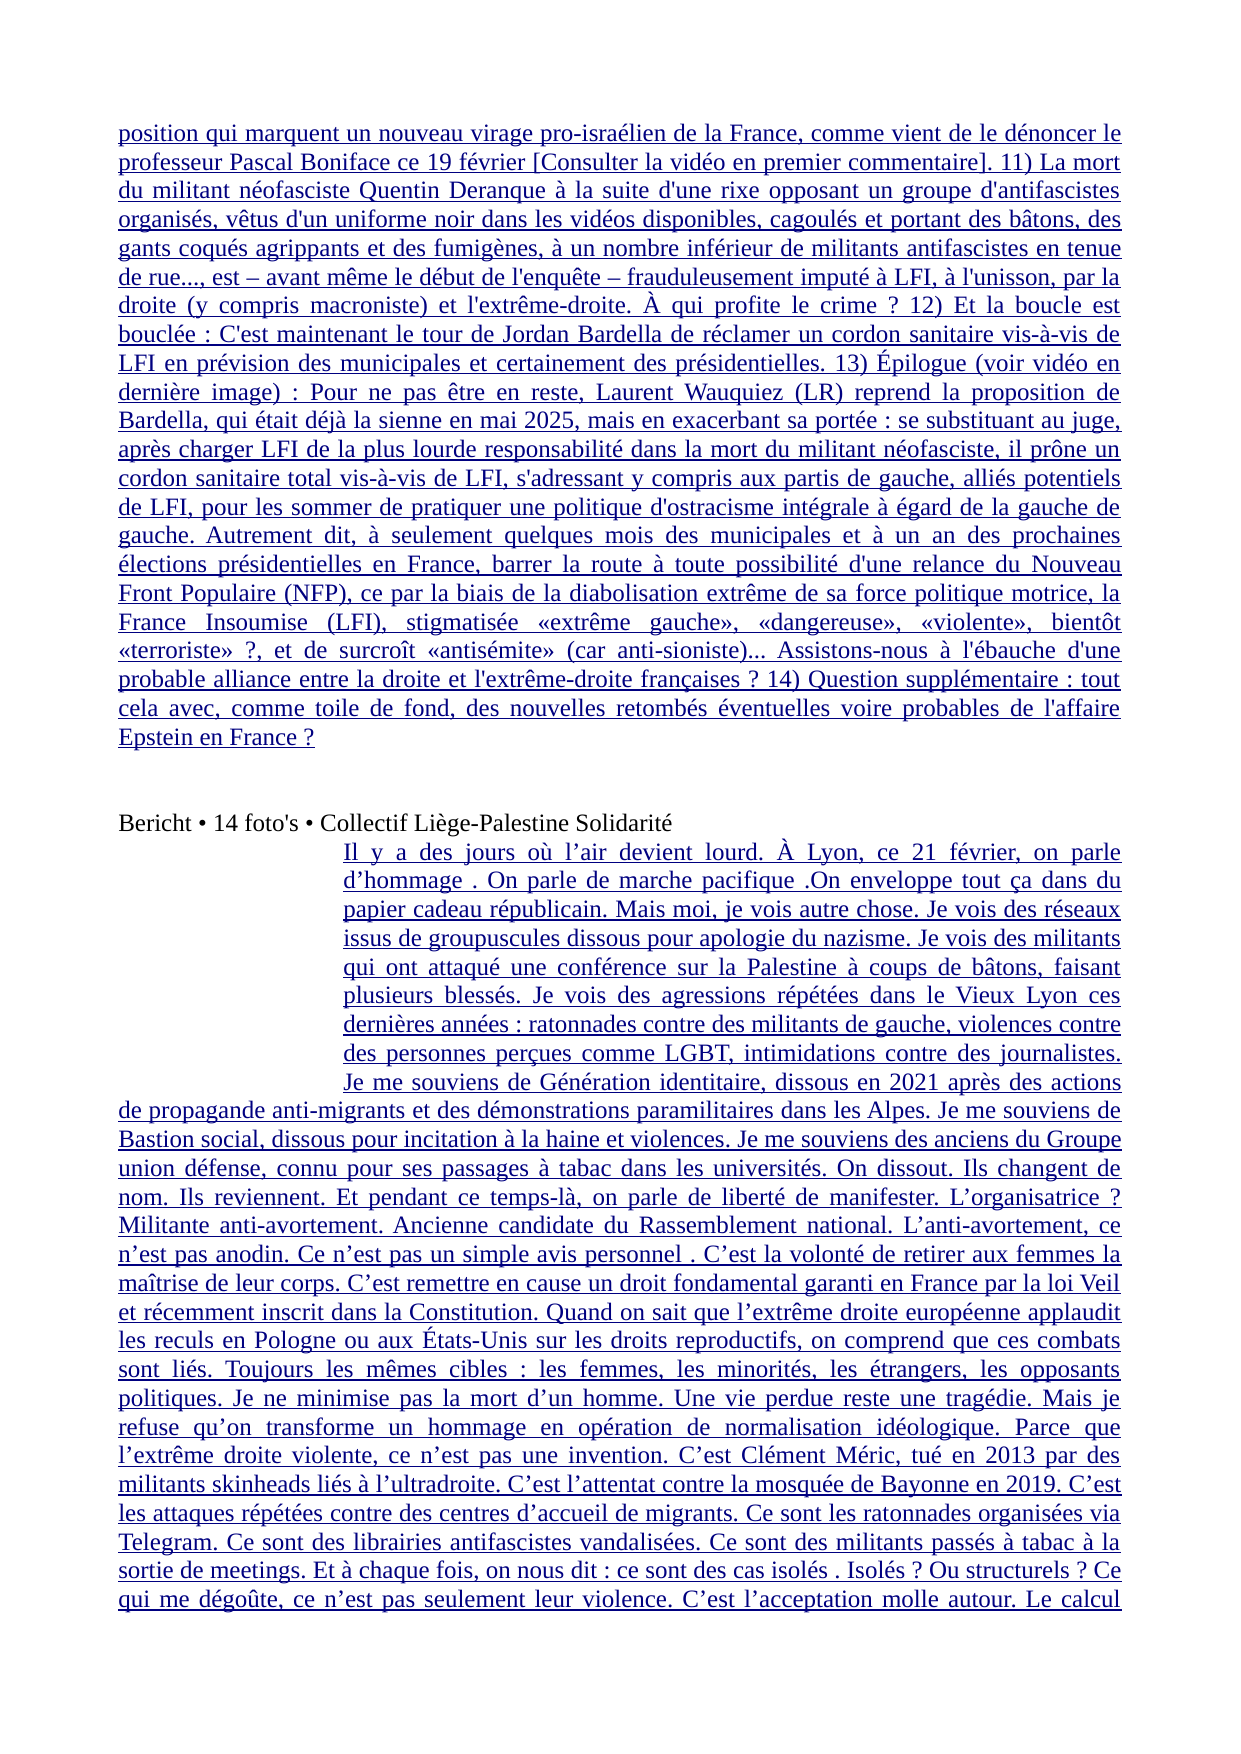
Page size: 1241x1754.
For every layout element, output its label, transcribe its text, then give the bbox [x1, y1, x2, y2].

text de rue..., est – avant même le début de l'enquête – frauduleusement imputé à LFI, à l'unisson, par la droite (y compris macroniste) et l'extrême-droite. À qui profite le crime ? 12) Et la boucle est bouclée : C'est maintenant le tour de Jordan Bardella de réclamer un cordon sanitaire vis-à-vis de LFI en prévision des municipales et certainement des présidentielles. 13) Épilogue (voir vidéo en dernière image) : Pour ne pas être en reste, Laurent Wauquiez (LR) reprend la proposition de Bardella, qui était déjà la sienne en mai 2025, mais en exacerbant sa portée : se substituant au juge, [118, 259, 1122, 431]
text Bericht • 14 foto's • Collectif Liège-Palestine Solidarité [118, 808, 1122, 837]
text gants coqués agrippants et des fumigènes, à un nombre inférieur de militants antifascistes en tenue [118, 231, 1122, 258]
text de LFI, pour les sommer de pratiquer une politique d'ostracisme intégrale à égard de la gauche de gauche. Autrement dit, à seulement quelques mois des municipales et à un an des prochaines [118, 489, 1122, 546]
text maîtrise de leur corps. C’est remettre en cause un droit fondamental garanti en France par la loi Veil et récemment inscrit dans la Constitution. Quand on sait que l’extrême droite européenne applaudit [118, 1266, 1122, 1322]
text union défense, connu pour ses passages à tabac dans les universités. On dissout. Ils changent de [118, 1151, 1122, 1178]
text Il y a des jours où l’air devient lourd. À Lyon, ce 21 février, on parle d’hommage . On parle de marche pacifique .On enveloppe tout ça dans du papier cadeau républicain. Mais moi, je vois autre chose. Je vois des réseaux issus de groupuscules dissous pour apologie du nazisme. Je vois des militants qui ont attaqué une conférence sur la Palestine à coups de bâtons, faisant plusieurs blessés. Je vois des agressions répétées dans le Vieux Lyon ces dernières années : ratonnades contre des militants de gauche, violences contre des personnes perçues comme LGBT, intimidations contre des journalistes. Je me souviens de Génération identitaire, dissous en 2021 après des actions de propagande anti-migrants et des démonstrations paramilitaires dans les Alpes. Je me souviens de [118, 837, 1122, 1121]
text «terroriste» ?, et de surcroît «antisémite» (car anti-sioniste)... Assistons-nous à l'ébauche d'une [118, 633, 1122, 661]
text les reculs en Pologne ou aux États-Unis sur les droits reproductifs, on comprend que ces combats sont liés. Toujours les mêmes cibles : les femmes, les minorités, les étrangers, les opposants politiques. Je ne minimise pas la mort d’un homme. Une vie perdue reste une tragédie. Mais je refuse qu’on transforme un hommage en opération de normalisation idéologique. Parce que l’extrême droite violente, ce n’est pas une invention. C’est Clément Méric, tué en 2013 par des militants skinheads liés à l’ultradroite. C’est l’attentat contre la mosquée de Bayonne en 2019. C’est [118, 1323, 1122, 1494]
text Front Populaire (NFP), ce par la biais de la diabolisation extrême de sa force politique motrice, la France Insoumise (LFI), stigmatisée «extrême gauche», «dangereuse», «violente», bientôt [118, 576, 1122, 632]
text position qui marquent un nouveau virage pro-israélien de la France, comme vient de le dénoncer le [118, 118, 1122, 143]
text nom. Ils reviennent. Et pendant ce temps-là, on parle de liberté de manifester. L’organisatrice ? [118, 1179, 1122, 1207]
text les attaques répétées contre des centres d’accueil de migrants. Ce sont les ratonnades organisées via Telegram. Ce sont des librairies antifascistes vandalisées. Ce sont des militants passés à tabac à la sortie de meetings. Et à chaque fois, on nous dit : ce sont des cas isolés . Isolés ? Ou structurels ? Ce [118, 1496, 1122, 1581]
text professeur Pascal Boniface ce 19 février [Consulter la vidéo en premier commentaire]. 11) La mort du militant néofasciste Quentin Deranque à la suite d'une rixe opposant un groupe d'antifascistes organisés, vêtus d'un uniforme noir dans les vidéos disponibles, cagoulés et portant des bâtons, des [118, 144, 1122, 229]
text probable alliance entre la droite et l'extrême-droite françaises ? 14) Question supplémentaire : tout cela avec, comme toile de fond, des nouvelles retombés éventuelles voire probables de l'affaire Epstein en France ? [118, 662, 1122, 751]
text élections présidentielles en France, barrer la route à toute possibilité d'une relance du Nouveau [118, 547, 1122, 574]
text Militante anti-avortement. Ancienne candidate du Rassemblement national. L’anti-avortement, ce [118, 1208, 1122, 1236]
text après charger LFI de la plus lourde responsabilité dans la mort du militant néofasciste, il prône un cordon sanitaire total vis-à-vis de LFI, s'adressant y compris aux partis de gauche, alliés potentiels [118, 432, 1122, 488]
text qui me dégoûte, ce n’est pas seulement leur violence. C’est l’acceptation molle autour. Le calcul [118, 1582, 1122, 1609]
text n’est pas anodin. Ce n’est pas un simple avis personnel . C’est la volonté de retirer aux femmes la [118, 1237, 1122, 1264]
text Bastion social, dissous pour incitation à la haine et violences. Je me souviens des anciens du Groupe [118, 1122, 1122, 1149]
